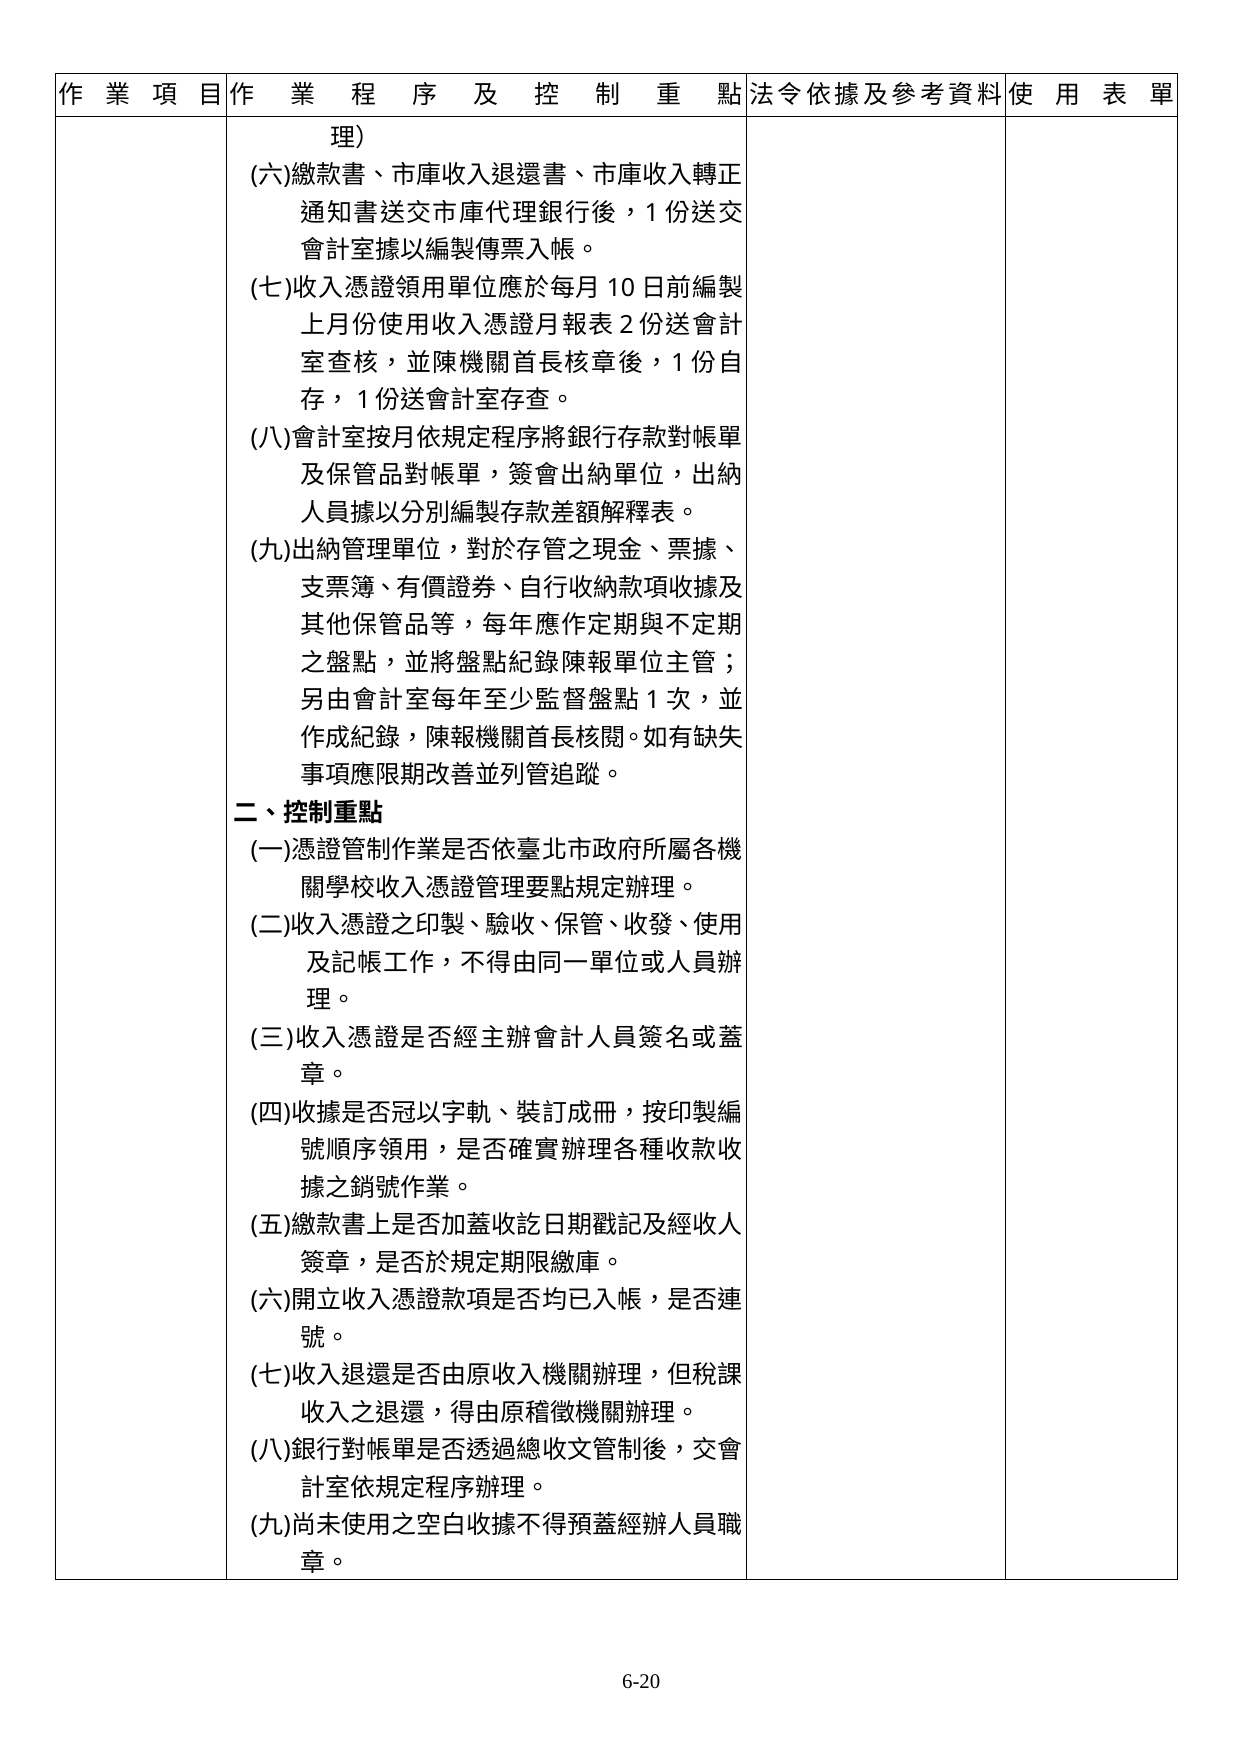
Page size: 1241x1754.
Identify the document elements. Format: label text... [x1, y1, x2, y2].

table_header 作業程序及控制重點 [227, 74, 746, 116]
table_header 法令依據及參考資料 [747, 74, 1005, 116]
table_cell [747, 117, 1005, 1579]
table_cell 一、作業程序 (一)業務單位依各項收入收費依據、收費標準開立收入憑證。 (二)開立憑證自收現金者，業務單位應逐日將領存、使用份數、號碼及實收金額情形，填入收入憑證報告單一式3份，連同現金送交秘書室（出納人員）核對點收蓋章後， 2份由出納及會計人員分別記帳，1份由承辦人員存查，並由出納人員於規定期間內存入市庫代理銀行。 (三)如收入款項由繳款人直接向公庫或金融機構或以悠遊卡繳納者，由業務單位核對收入憑證總和與銀行(悠遊卡公司)帳載金額是否相符，並與先前開出之收入憑證核對並銷帳，另製作收入清冊，送交會計室。 (四)出納人員依收入款項填具繳款書，送會計室依下列原則審核後，依規定期限內，如數繳庫。 1.檢視其收入依據及所屬年度。 2.按收入來源性質給予適當科目。 3.其科目代號是否與臺北市政府財政局編印「臺北市市庫收入科目名稱及代號對照表」相符合。 4.金額是否與相關表報資料相符。 (五)凡繳入臺北市市庫存款戶之收入或暫收款項，依法令規定或發現錯誤或因其他原因須辦理收入退還或轉正者，應依下列程序辦理： 1.由業務單位敘明退還或轉正之理由，簽報機關首長核准。 2.出納人員依簽准文件開立市庫收入退還書或轉正通知書。 3.前項表單送會計單位、機關首長核章（原留存印鑑）。 4.市庫收入退還書送請市庫代理銀行將受款人應領之款項，以存帳方式匯入其指定金融機構或郵局帳戶。若受款人未指定帳戶者，則填具以原收入機關專戶為受領人之收入退還書，送請市庫代理銀行將款項轉入該專戶，再簽開專戶支票予原繳款人，若機關無專戶可供辦理收入退還者，則填具以受款人為受領人之收入退還書，註明「請市庫代理銀行開立銀行本行支票」送請市庫代理銀行簽開銀行本行支票，再由機關將支票隨同公文轉交受款人。 5.轉正通知書送請市庫代理銀行辦理。（目前只有台北富邦銀行公庫處辦理） (六)繳款書、市庫收入退還書、市庫收入轉正通知書送交市庫代理銀行後，1份送交會計室據以編製傳票入帳。 (七)收入憑證領用單位應於每月10日前編製上月份使用收入憑證月報表2份送會計室查核，並陳機關首長核章後，1份自存， 1份送會計室存查。 (八)會計室按月依規定程序將銀行存款對帳單及保管品對帳單，簽會出納單位，出納人員據以分別編製存款差額解釋表。 (九)出納管理單位，對於存管之現金、票據、支票簿、有價證券、自行收納款項收據及其他保管品等，每年應作定期與不定期之盤點，並將盤點紀錄陳報單位主管；另由會計室每年至少監督盤點1次，並作成紀錄，陳報機關首長核閱。如有缺失事項應限期改善並列管追蹤。 二、控制重點 (一)憑證管制作業是否依臺北市政府所屬各機關學校收入憑證管理要點規定辦理。 (二)收入憑證之印製、驗收、保管、收發、使用及記帳工作，不得由同一單位或人員辦理。 (三)收入憑證是否經主辦會計人員簽名或蓋章。 (四)收據是否冠以字軌、裝訂成冊，按印製編號順序領用，是否確實辦理各種收款收據之銷號作業。 (五)繳款書上是否加蓋收訖日期戳記及經收人簽章，是否於規定期限繳庫。 (六)開立收入憑證款項是否均已入帳，是否連號。 (七)收入退還是否由原收入機關辦理，但稅課收入之退還，得由原稽徵機關辦理。 (八)銀行對帳單是否透過總收文管制後，交會計室依規定程序辦理。 (九)尚未使用之空白收據不得預蓋經辦人員職章。 (十)經收之現金收入應於收受之當日或次日午前解繳市庫存款戶，或存入機關保管金專戶。 前項存入機關保管金專戶者，應自存入專戶之日起至遲於5個營業日內解繳市庫存款戶。 [227, 117, 746, 1579]
table_header 作業項目 [56, 74, 226, 116]
table_header 使用表單 [1006, 74, 1177, 116]
table_cell [1006, 117, 1177, 1579]
table_cell [56, 117, 226, 1579]
